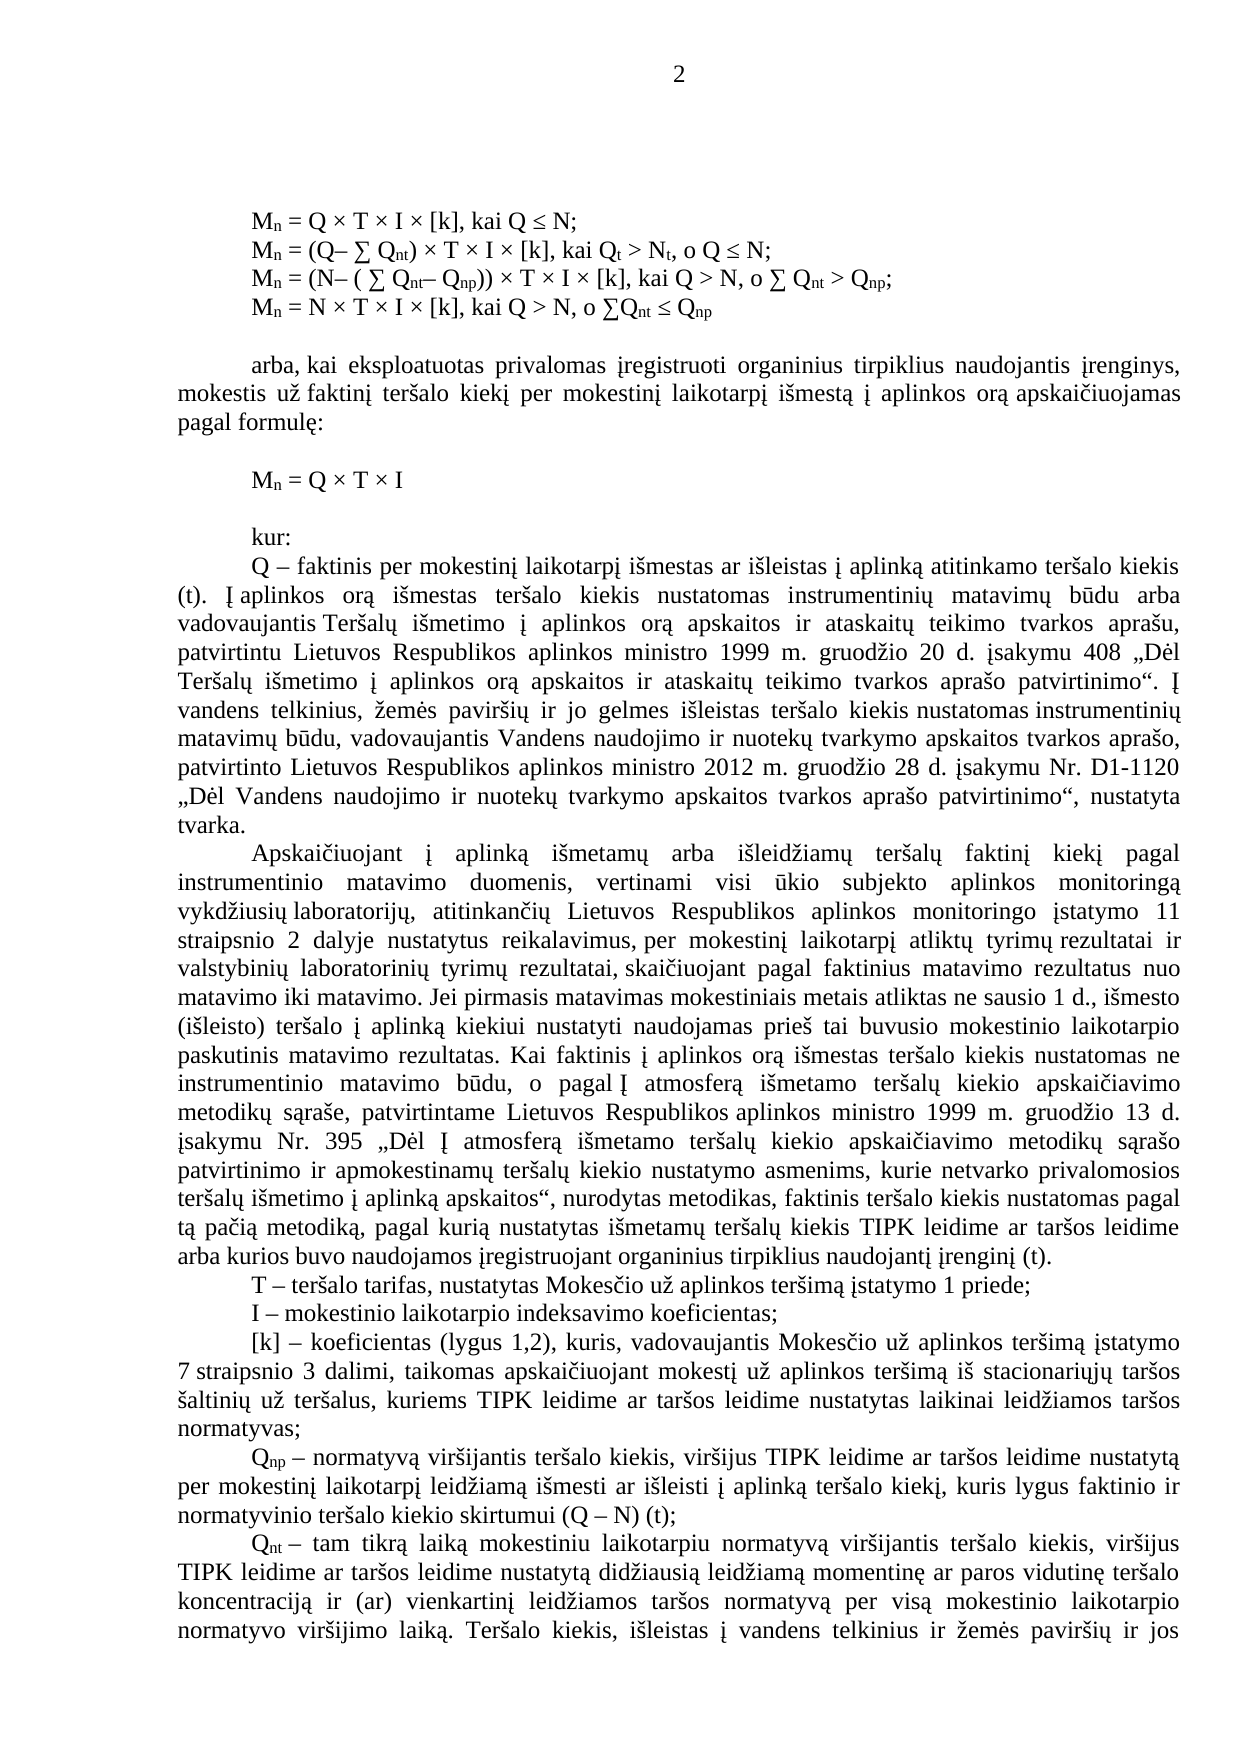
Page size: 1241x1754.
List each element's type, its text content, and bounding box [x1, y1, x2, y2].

text Mn = (Q– ∑ Qnt) × T × I × [k], kai Qt > Nt, o Q ≤ N; [177, 235, 1181, 263]
text Mn = Q × T × I × [k], kai Q ≤ N; [177, 206, 1181, 235]
text arba, kai eksploatuotas privalomas įregistruoti organinius tirpiklius naudojantis įrenginys, mokestis už faktinį teršalo kiekį per mokestinį laikotarpį išmestą į aplinkos orą apskaičiuojamas pagal formulę: [177, 350, 1181, 436]
text Qnt – tam tikrą laiką mokestiniu laikotarpiu normatyvą viršijantis teršalo kiekis, viršijus TIPK leidime ar taršos leidime nustatytą didžiausią leidžiamą momentinę ar paros vidutinę teršalo koncentraciją ir (ar) vienkartinį leidžiamos taršos normatyvą per visą mokestinio laikotarpio normatyvo viršijimo laiką. Teršalo kiekis, išleistas į vandens telkinius ir žemės paviršių ir jos [177, 1528, 1181, 1643]
text I – mokestinio laikotarpio indeksavimo koeficientas; [177, 1298, 1181, 1327]
text Q – faktinis per mokestinį laikotarpį išmestas ar išleistas į aplinką atitinkamo teršalo kiekis (t). Į aplinkos orą išmestas teršalo kiekis nustatomas instrumentinių matavimų būdu arba vadovaujantis Teršalų išmetimo į aplinkos orą apskaitos ir ataskaitų teikimo tvarkos aprašu, patvirtintu Lietuvos Respublikos aplinkos ministro 1999 m. gruodžio 20 d. įsakymu 408 „Dėl Teršalų išmetimo į aplinkos orą apskaitos ir ataskaitų teikimo tvarkos aprašo patvirtinimo“. Į vandens telkinius, žemės paviršių ir jo gelmes išleistas teršalo kiekis nustatomas instrumentinių matavimų būdu, vadovaujantis Vandens naudojimo ir nuotekų tvarkymo apskaitos tvarkos aprašo, patvirtinto Lietuvos Respublikos aplinkos ministro 2012 m. gruodžio 28 d. įsakymu Nr. D1-1120 „Dėl Vandens naudojimo ir nuotekų tvarkymo apskaitos tvarkos aprašo patvirtinimo“, nustatyta tvarka. [177, 551, 1181, 838]
text kur: [177, 522, 1181, 551]
text T – teršalo tarifas, nustatytas Mokesčio už aplinkos teršimą įstatymo 1 priede; [177, 1270, 1181, 1298]
text Mn = (N– ( ∑ Qnt– Qnp)) × T × I × [k], kai Q > N, o ∑ Qnt > Qnp; [177, 263, 1181, 292]
text Mn = N × T × I × [k], kai Q > N, o ∑Qnt ≤ Qnp [177, 292, 1181, 321]
text [k] – koeficientas (lygus 1,2), kuris, vadovaujantis Mokesčio už aplinkos teršimą įstatymo 7 straipsnio 3 dalimi, taikomas apskaičiuojant mokestį už aplinkos teršimą iš stacionariųjų taršos šaltinių už teršalus, kuriems TIPK leidime ar taršos leidime nustatytas laikinai leidžiamos taršos normatyvas; [177, 1327, 1181, 1442]
text Mn = Q × T × I [177, 465, 1181, 493]
text Qnp – normatyvą viršijantis teršalo kiekis, viršijus TIPK leidime ar taršos leidime nustatytą per mokestinį laikotarpį leidžiamą išmesti ar išleisti į aplinką teršalo kiekį, kuris lygus faktinio ir normatyvinio teršalo kiekio skirtumui (Q – N) (t); [177, 1442, 1181, 1528]
text Apskaičiuojant į aplinką išmetamų arba išleidžiamų teršalų faktinį kiekį pagal instrumentinio matavimo duomenis, vertinami visi ūkio subjekto aplinkos monitoringą vykdžiusių laboratorijų, atitinkančių Lietuvos Respublikos aplinkos monitoringo įstatymo 11 straipsnio 2 dalyje nustatytus reikalavimus, per mokestinį laikotarpį atliktų tyrimų rezultatai ir valstybinių laboratorinių tyrimų rezultatai, skaičiuojant pagal faktinius matavimo rezultatus nuo matavimo iki matavimo. Jei pirmasis matavimas mokestiniais metais atliktas ne sausio 1 d., išmesto (išleisto) teršalo į aplinką kiekiui nustatyti naudojamas prieš tai buvusio mokestinio laikotarpio paskutinis matavimo rezultatas. Kai faktinis į aplinkos orą išmestas teršalo kiekis nustatomas ne instrumentinio matavimo būdu, o pagal Į atmosferą išmetamo teršalų kiekio apskaičiavimo metodikų sąraše, patvirtintame Lietuvos Respublikos aplinkos ministro 1999 m. gruodžio 13 d. įsakymu Nr. 395 „Dėl Į atmosferą išmetamo teršalų kiekio apskaičiavimo metodikų sąrašo patvirtinimo ir apmokestinamų teršalų kiekio nustatymo asmenims, kurie netvarko privalomosios teršalų išmetimo į aplinką apskaitos“, nurodytas metodikas, faktinis teršalo kiekis nustatomas pagal tą pačią metodiką, pagal kurią nustatytas išmetamų teršalų kiekis TIPK leidime ar taršos leidime arba kurios buvo naudojamos įregistruojant organinius tirpiklius naudojantį įrenginį (t). [177, 838, 1181, 1270]
